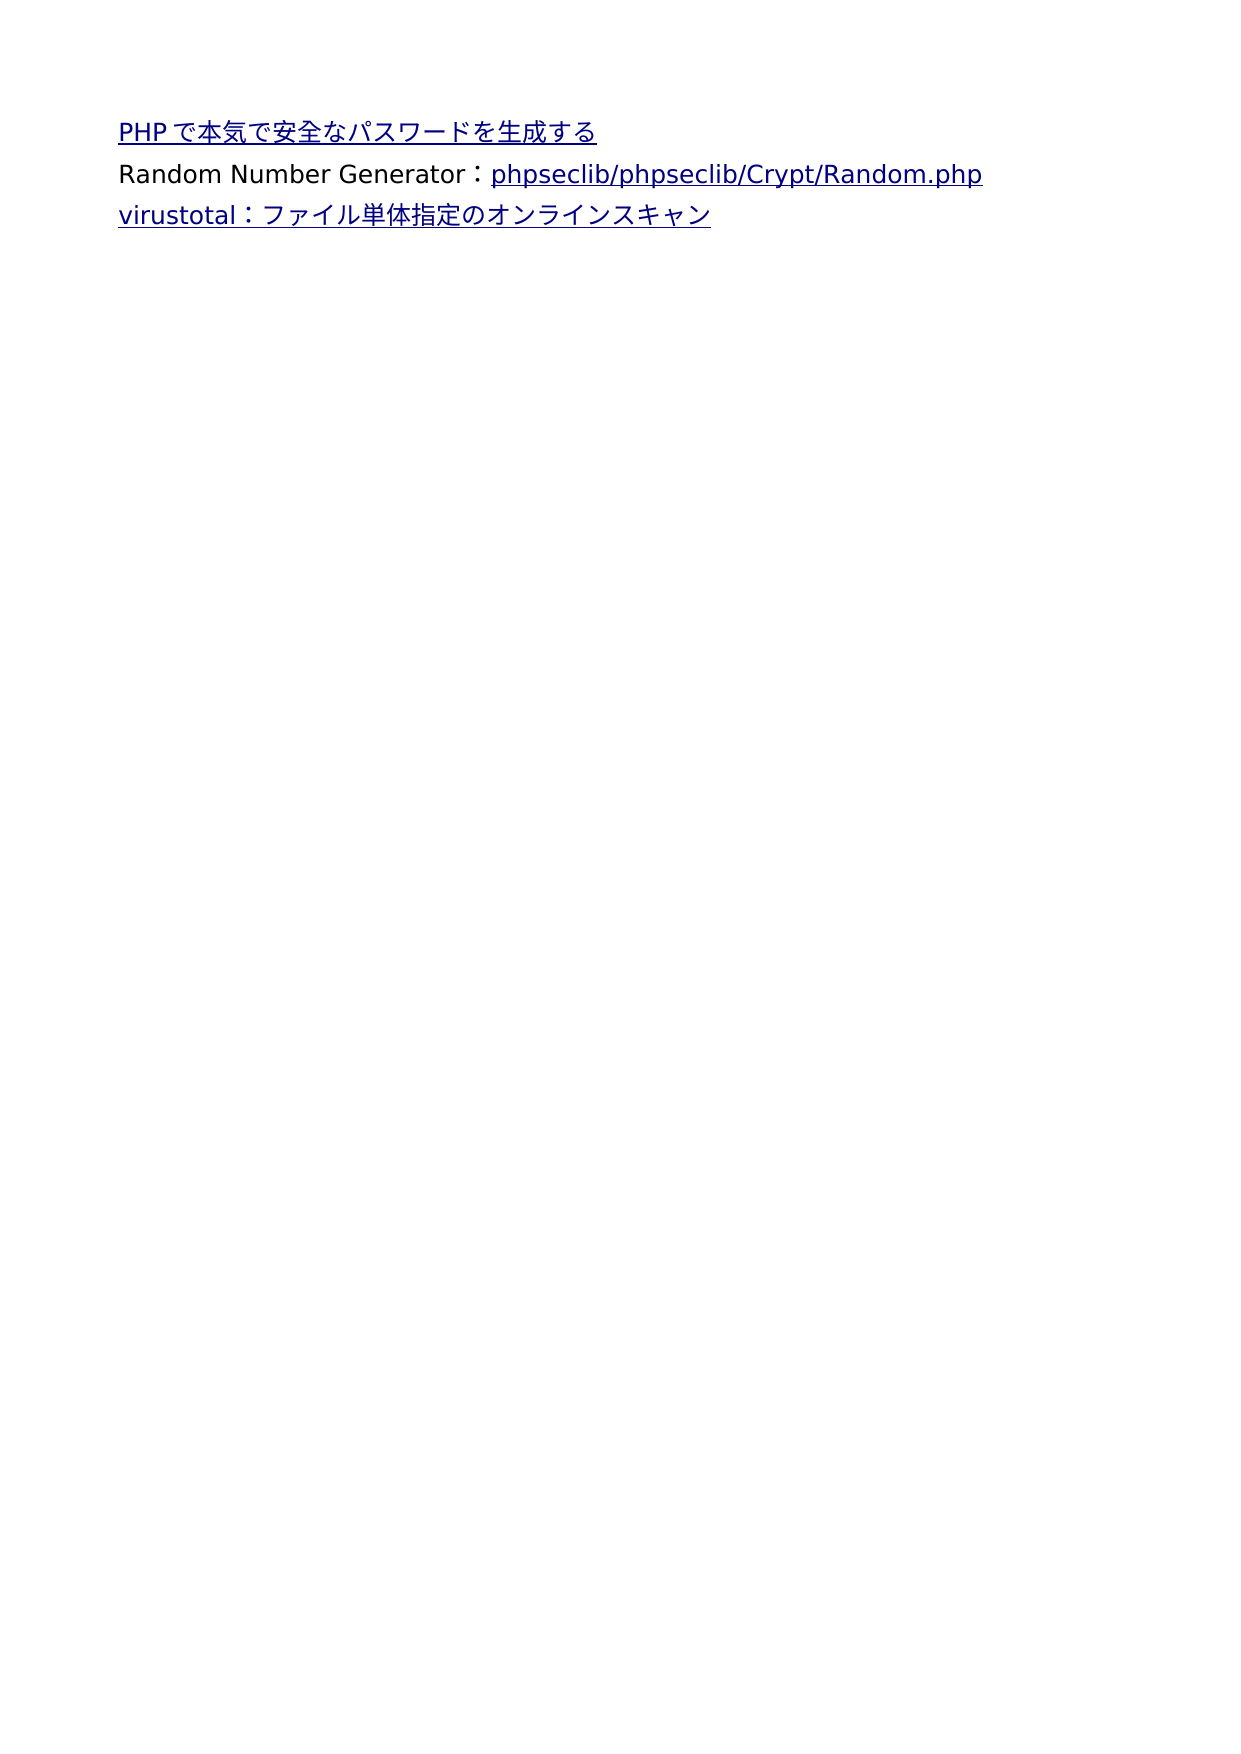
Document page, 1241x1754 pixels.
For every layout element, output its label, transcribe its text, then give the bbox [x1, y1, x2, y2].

text PHPで本気で安全なパスワードを生成する [118, 118, 1122, 147]
text Random Number Generator：phpseclib/phpseclib/Crypt/Random.php [118, 160, 1122, 189]
text virustotal：ファイル単体指定のオンラインスキャン [118, 201, 1122, 231]
